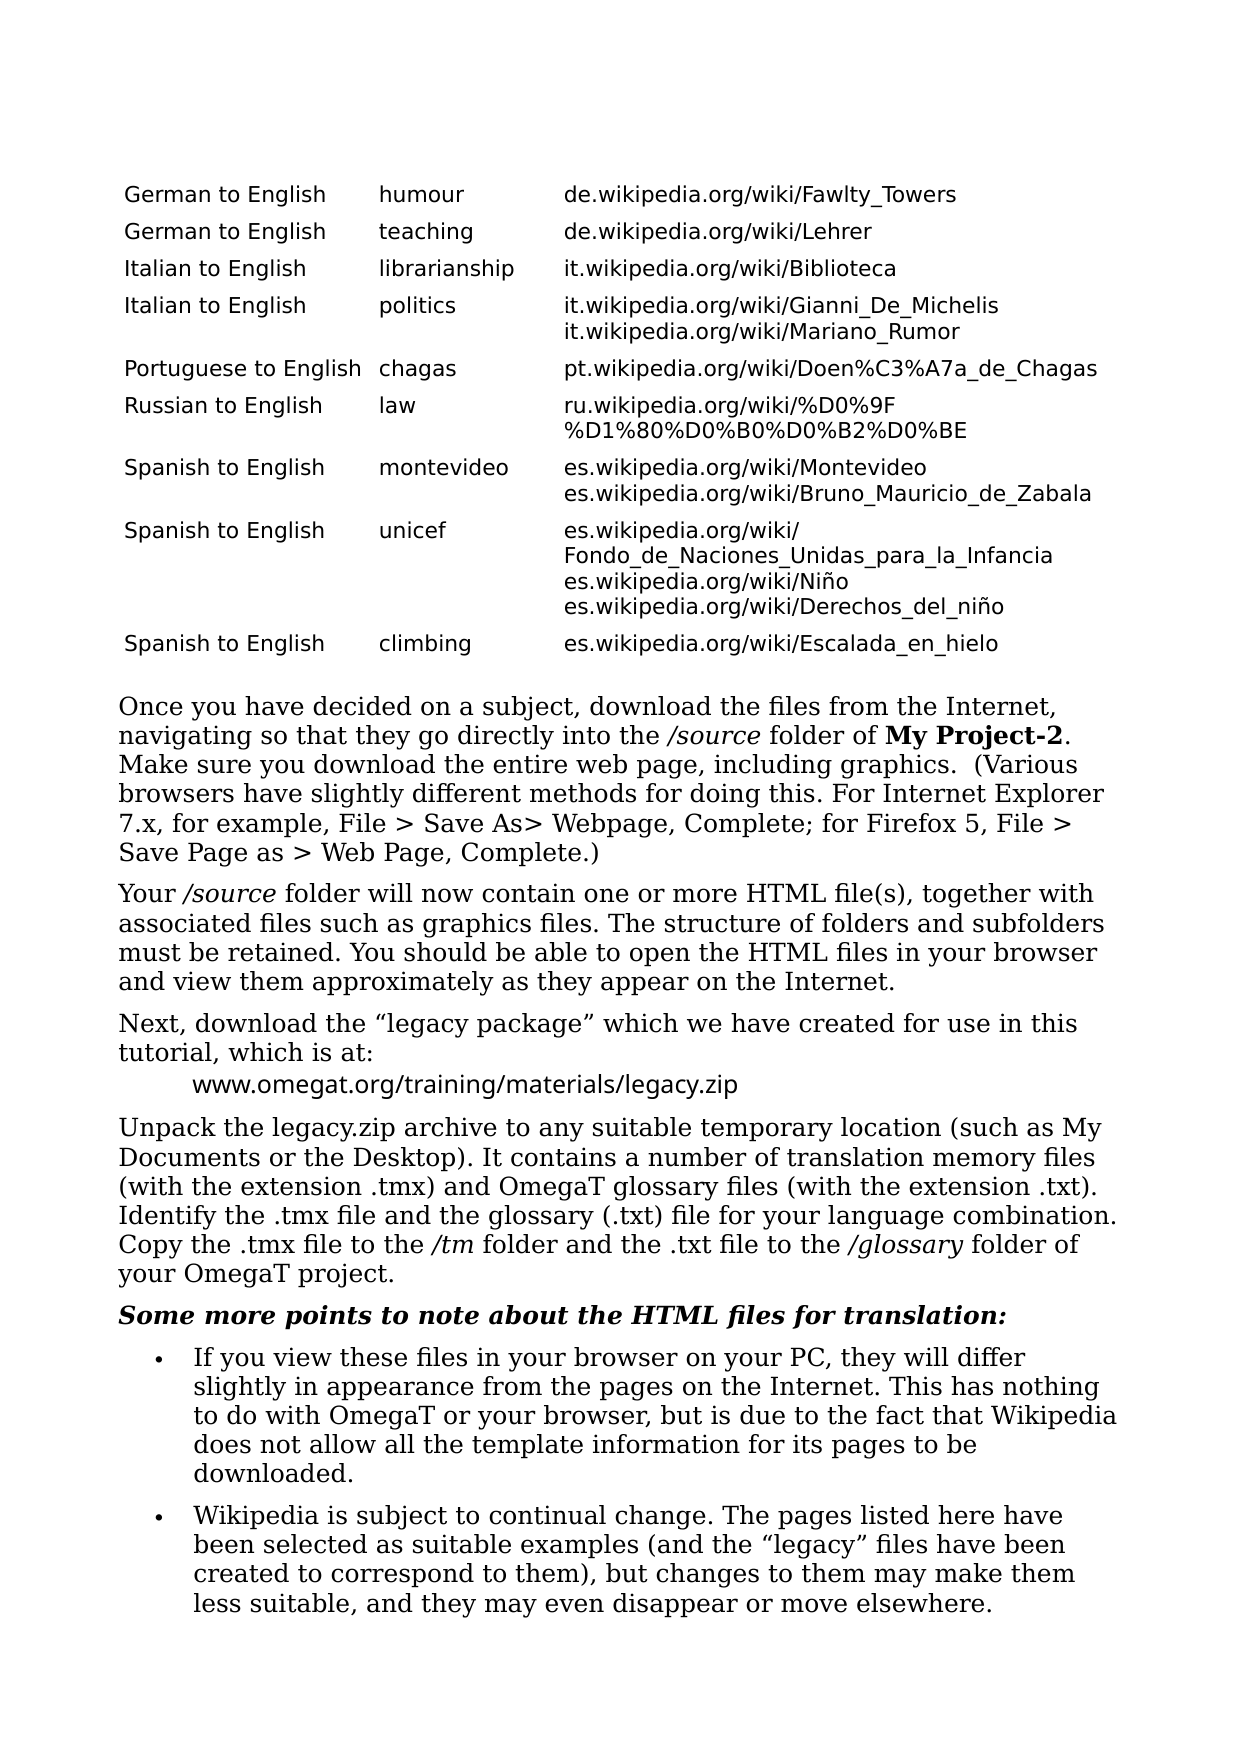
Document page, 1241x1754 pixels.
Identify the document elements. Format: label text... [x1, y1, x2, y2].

table_cell German to English [118, 177, 373, 214]
table_cell humour [373, 177, 558, 214]
table_cell ru.wikipedia.org/wiki/%D0%9F%D1%80%D0%B0%D0%B2%D0%BE [558, 387, 1122, 450]
table_cell es.wikipedia.org/wiki/Fondo_de_Naciones_Unidas_para_la_Infancia es.wikipedia.org/wiki/Niño es.wikipedia.org/wiki/Derechos_del_niño [558, 512, 1122, 626]
table_cell Italian to English [118, 288, 373, 350]
text Unpack the legacy.zip archive to any suitable temporary location (such as My Documents or the Desktop). It contains a number of translation memory files (with the extension .tmx) and OmegaT glossary files (with the extension .txt). Identify the .tmx file and the glossary (.txt) file for your language combination. Copy the .tmx file to the /tm folder and the .txt file to the /glossary folder of your OmegaT project. [118, 1114, 1122, 1289]
table_cell unicef [373, 512, 558, 626]
table_cell es.wikipedia.org/wiki/Montevideo es.wikipedia.org/wiki/Bruno_Mauricio_de_Zabala [558, 450, 1122, 512]
table_cell de.wikipedia.org/wiki/Lehrer [558, 214, 1122, 251]
table_cell teaching [373, 214, 558, 251]
table_cell librarianship [373, 251, 558, 288]
table_cell montevideo [373, 450, 558, 512]
list Wikipedia is subject to continual change. The pages listed here have been selected as suitable examples (and the “legacy” files have been created to correspond to them), but changes to them may make them less suitable, and they may even disappear or move elsewhere. [156, 1501, 1122, 1618]
table_cell es.wikipedia.org/wiki/Escalada_en_hielo [558, 626, 1122, 663]
table_cell Spanish to English [118, 450, 373, 512]
table_cell Spanish to English [118, 512, 373, 626]
text Once you have decided on a subject, download the files from the Internet, navigating so that they go directly into the /source folder of My Project-2. Make sure you download the entire web page, including graphics. (Various browsers have slightly different methods for doing this. For Internet Explorer 7.x, for example, File > Save As> Webpage, Complete; for Firefox 5, File > Save Page as > Web Page, Complete.) [118, 663, 1122, 867]
table_cell Portuguese to English [118, 350, 373, 387]
table_cell de.wikipedia.org/wiki/Fawlty_Towers [558, 177, 1122, 214]
table_cell climbing [373, 626, 558, 663]
table_cell pt.wikipedia.org/wiki/Doen%C3%A7a_de_Chagas [558, 350, 1122, 387]
table_cell Spanish to English [118, 626, 373, 663]
table_cell it.wikipedia.org/wiki/Gianni_De_Michelis it.wikipedia.org/wiki/Mariano_Rumor [558, 288, 1122, 350]
text Next, download the “legacy package” which we have created for use in this tutorial, which is at: www.omegat.org/training/materials/legacy.zip [118, 1009, 1122, 1101]
list If you view these files in your browser on your PC, they will differ slightly in appearance from the pages on the Internet. This has nothing to do with OmegaT or your browser, but is due to the fact that Wikipedia does not allow all the template information for its pages to be downloaded. [156, 1343, 1122, 1489]
table_cell Italian to English [118, 251, 373, 288]
table_cell chagas [373, 350, 558, 387]
table_cell politics [373, 288, 558, 350]
table_cell German to English [118, 214, 373, 251]
text Some more points to note about the HTML files for translation: [118, 1301, 1122, 1331]
text Your /source folder will now contain one or more HTML file(s), together with associated files such as graphics files. The structure of folders and subfolders must be retained. You should be able to open the HTML files in your browser and view them approximately as they appear on the Internet. [118, 879, 1122, 996]
table_cell law [373, 387, 558, 450]
table_cell Russian to English [118, 387, 373, 450]
table_cell it.wikipedia.org/wiki/Biblioteca [558, 251, 1122, 288]
